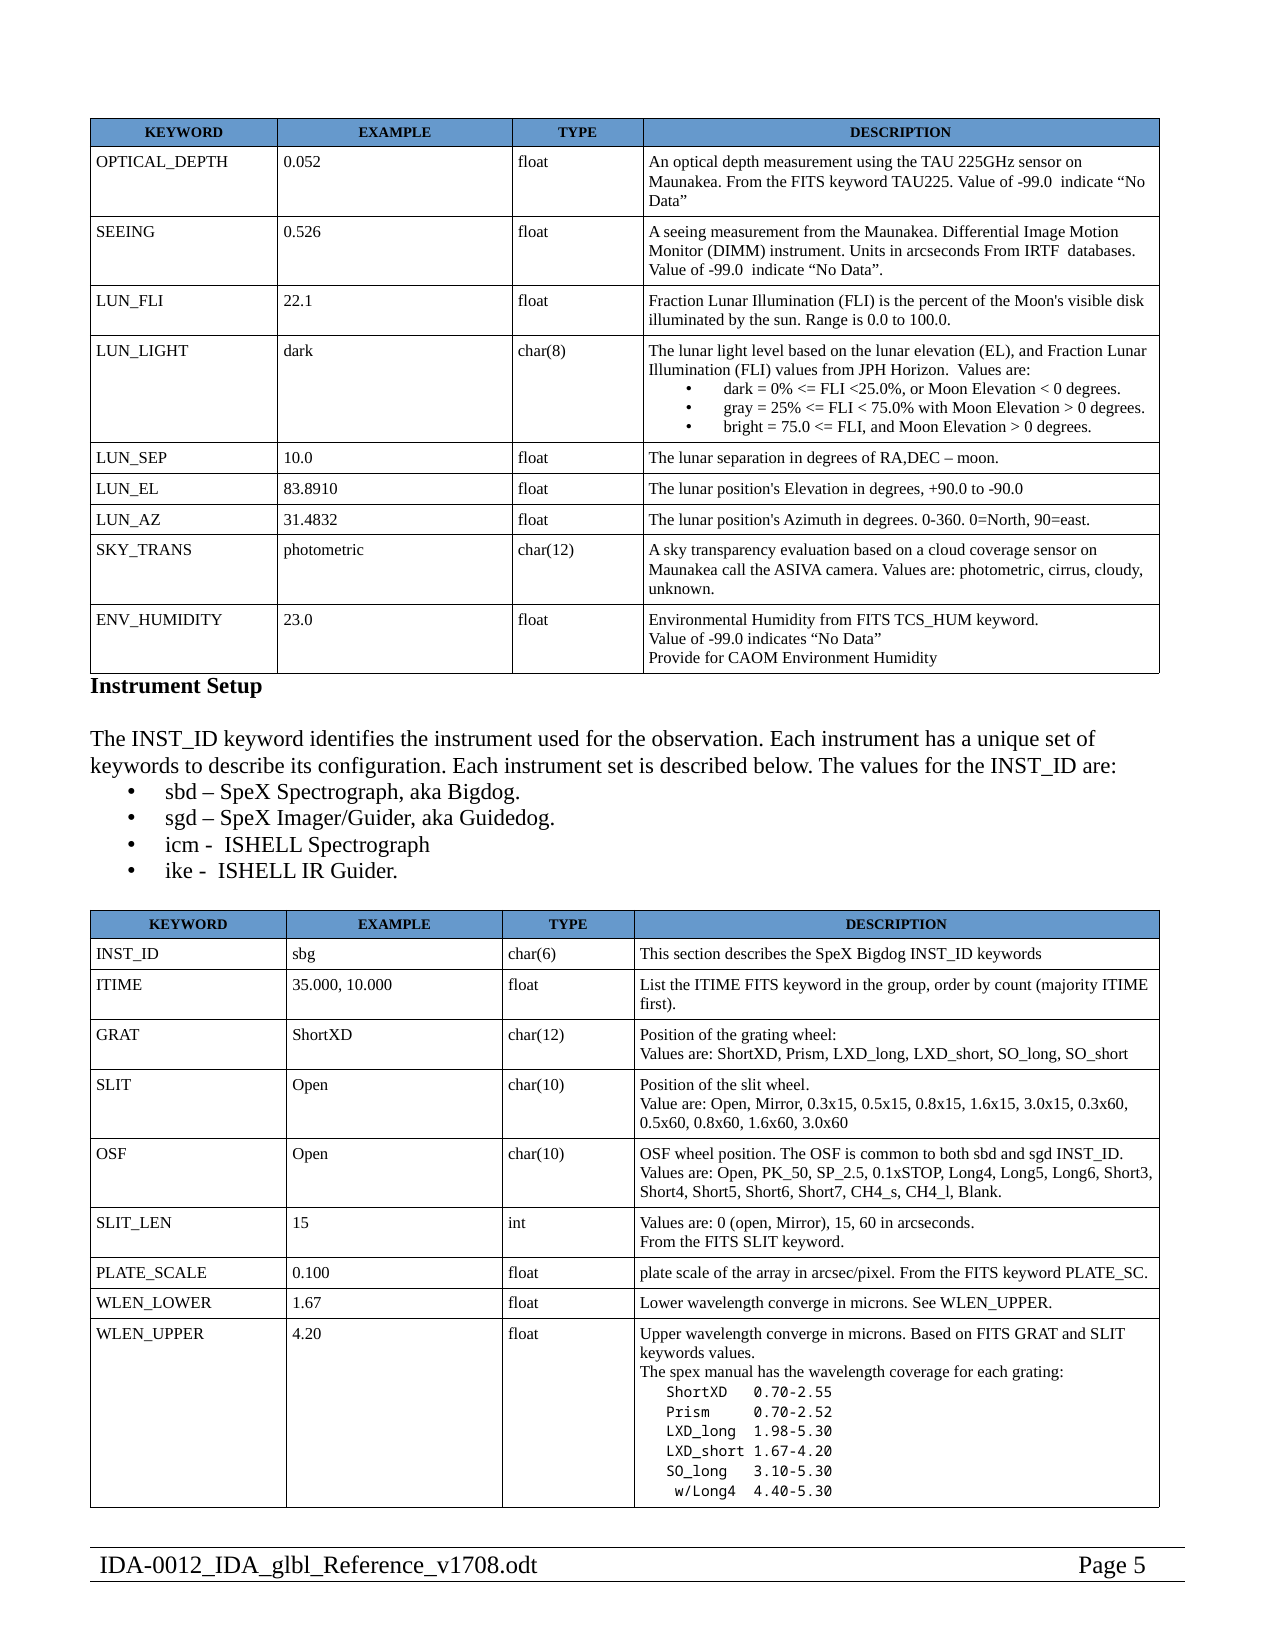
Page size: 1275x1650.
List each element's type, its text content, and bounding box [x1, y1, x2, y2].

table_cell 31.4832 [278, 505, 512, 534]
table_cell Lower wavelength converge in microns. See WLEN_UPPER. [635, 1289, 1159, 1318]
table_cell char(10) [503, 1139, 634, 1207]
table_cell List the ITIME FITS keyword in the group, order by count (majority ITIME first). [635, 970, 1159, 1019]
table_cell SLIT [91, 1070, 286, 1138]
table_cell sbg [287, 939, 502, 969]
table_cell OPTICAL_DEPTH [91, 147, 277, 216]
table_cell photometric [278, 535, 512, 603]
table_cell A seeing measurement from the Maunakea. Differential Image Motion Monitor (DIMM) instrument. Units in arcseconds From IRTF databases. Value of -99.0 indicate “No Data”. [644, 217, 1159, 284]
table_cell plate scale of the array in arcsec/pixel. From the FITS keyword PLATE_SC. [635, 1258, 1159, 1287]
table_cell int [503, 1208, 634, 1257]
table_cell ITIME [91, 970, 286, 1019]
table_cell float [513, 505, 643, 534]
table_cell INST_ID [91, 939, 286, 969]
table_cell The lunar position's Elevation in degrees, +90.0 to -90.0 [644, 474, 1159, 504]
table_cell 4.20 [287, 1319, 502, 1507]
table_cell ShortXD [287, 1020, 502, 1069]
table_cell Values are: 0 (open, Mirror), 15, 60 in arcseconds. From the FITS SLIT keyword. [635, 1208, 1159, 1257]
table_cell Position of the grating wheel: Values are: ShortXD, Prism, LXD_long, LXD_short, SO_long, SO_short [635, 1020, 1159, 1069]
table_cell LUN_LIGHT [91, 336, 277, 442]
table_cell PLATE_SCALE [91, 1258, 286, 1287]
table_cell This section describes the SpeX Bigdog INST_ID keywords [635, 939, 1159, 969]
table_cell 0.526 [278, 217, 512, 284]
table_cell Fraction Lunar Illumination (FLI) is the percent of the Moon's visible disk illuminated by the sun. Range is 0.0 to 100.0. [644, 286, 1159, 334]
table_cell char(12) [513, 535, 643, 603]
table_header EXAMPLE [287, 911, 502, 938]
list icm - ISHELL Spectrograph [127, 831, 1185, 857]
table_cell float [513, 474, 643, 504]
list ike - ISHELL IR Guider. [127, 857, 1185, 883]
table_cell 22.1 [278, 286, 512, 334]
list sbd – SpeX Spectrograph, aka Bigdog. [127, 778, 1185, 804]
table_cell float [503, 1258, 634, 1287]
table_cell The lunar light level based on the lunar elevation (EL), and Fraction Lunar Illumination (FLI) values from JPH Horizon. Values are: dark = 0% <= FLI <25.0%, or Moon Elevation < 0 degrees. gray = 25% <= FLI < 75.0% with Moon Elevation > 0 degrees. bright = 75.0 <= FLI, and Moon Elevation > 0 degrees. [644, 336, 1159, 442]
table_cell float [513, 605, 643, 672]
table_cell Position of the slit wheel. Value are: Open, Mirror, 0.3x15, 0.5x15, 0.8x15, 1.6x15, 3.0x15, 0.3x60, 0.5x60, 0.8x60, 1.6x60, 3.0x60 [635, 1070, 1159, 1138]
list sgd – SpeX Imager/Guider, aka Guidedog. [127, 804, 1185, 831]
table_cell OSF wheel position. The OSF is common to both sbd and sgd INST_ID. Values are: Open, PK_50, SP_2.5, 0.1xSTOP, Long4, Long5, Long6, Short3, Short4, Short5, Short6, Short7, CH4_s, CH4_l, Blank. [635, 1139, 1159, 1207]
table_cell dark [278, 336, 512, 442]
table_cell SEEING [91, 217, 277, 284]
table_cell char(10) [503, 1070, 634, 1138]
table_cell float [513, 147, 643, 216]
table_cell The lunar separation in degrees of RA,DEC – moon. [644, 443, 1159, 473]
text The INST_ID keyword identifies the instrument used for the observation. Each instrument has a unique set of keywords to describe its configuration. Each instrument set is described below. The values for the INST_ID are: [90, 725, 1185, 778]
table_cell Upper wavelength converge in microns. Based on FITS GRAT and SLIT keywords values. The spex manual has the wavelength coverage for each grating: ShortXD 0.70-2.55 Prism 0.70-2.52 LXD_long 1.98-5.30 LXD_short 1.67-4.20 SO_long 3.10-5.30 w/Long4 4.40-5.30 [635, 1319, 1159, 1507]
table_cell 83.8910 [278, 474, 512, 504]
table_cell LUN_AZ [91, 505, 277, 534]
table_cell WLEN_LOWER [91, 1289, 286, 1318]
table_header EXAMPLE [278, 119, 512, 146]
table_cell 1.67 [287, 1289, 502, 1318]
table_header DESCRIPTION [635, 911, 1159, 938]
table_cell OSF [91, 1139, 286, 1207]
table_cell SLIT_LEN [91, 1208, 286, 1257]
table_header DESCRIPTION [644, 119, 1159, 146]
table_cell An optical depth measurement using the TAU 225GHz sensor on Maunakea. From the FITS keyword TAU225. Value of -99.0 indicate “No Data” [644, 147, 1159, 216]
table_cell 15 [287, 1208, 502, 1257]
table_cell char(6) [503, 939, 634, 969]
table_cell float [503, 1319, 634, 1507]
table_cell The lunar position's Azimuth in degrees. 0-360. 0=North, 90=east. [644, 505, 1159, 534]
table_cell Open [287, 1139, 502, 1207]
table_cell float [503, 970, 634, 1019]
table_cell LUN_FLI [91, 286, 277, 334]
table_cell SKY_TRANS [91, 535, 277, 603]
table_cell LUN_SEP [91, 443, 277, 473]
table_header TYPE [503, 911, 634, 938]
table_cell float [513, 286, 643, 334]
table_cell GRAT [91, 1020, 286, 1069]
table_cell ENV_HUMIDITY [91, 605, 277, 672]
text Instrument Setup [90, 673, 1185, 699]
table_cell char(12) [503, 1020, 634, 1069]
table_cell float [513, 217, 643, 284]
table_cell 10.0 [278, 443, 512, 473]
table_header TYPE [513, 119, 643, 146]
table_cell 0.052 [278, 147, 512, 216]
table_cell 35.000, 10.000 [287, 970, 502, 1019]
table_header KEYWORD [91, 911, 286, 938]
table_cell LUN_EL [91, 474, 277, 504]
table_cell WLEN_UPPER [91, 1319, 286, 1507]
table_cell Environmental Humidity from FITS TCS_HUM keyword. Value of -99.0 indicates “No Data” Provide for CAOM Environment Humidity [644, 605, 1159, 672]
table_cell 23.0 [278, 605, 512, 672]
table_header KEYWORD [91, 119, 277, 146]
table_cell float [513, 443, 643, 473]
table_cell 0.100 [287, 1258, 502, 1287]
table_cell char(8) [513, 336, 643, 442]
table_cell Open [287, 1070, 502, 1138]
table_cell A sky transparency evaluation based on a cloud coverage sensor on Maunakea call the ASIVA camera. Values are: photometric, cirrus, cloudy, unknown. [644, 535, 1159, 603]
table_cell float [503, 1289, 634, 1318]
